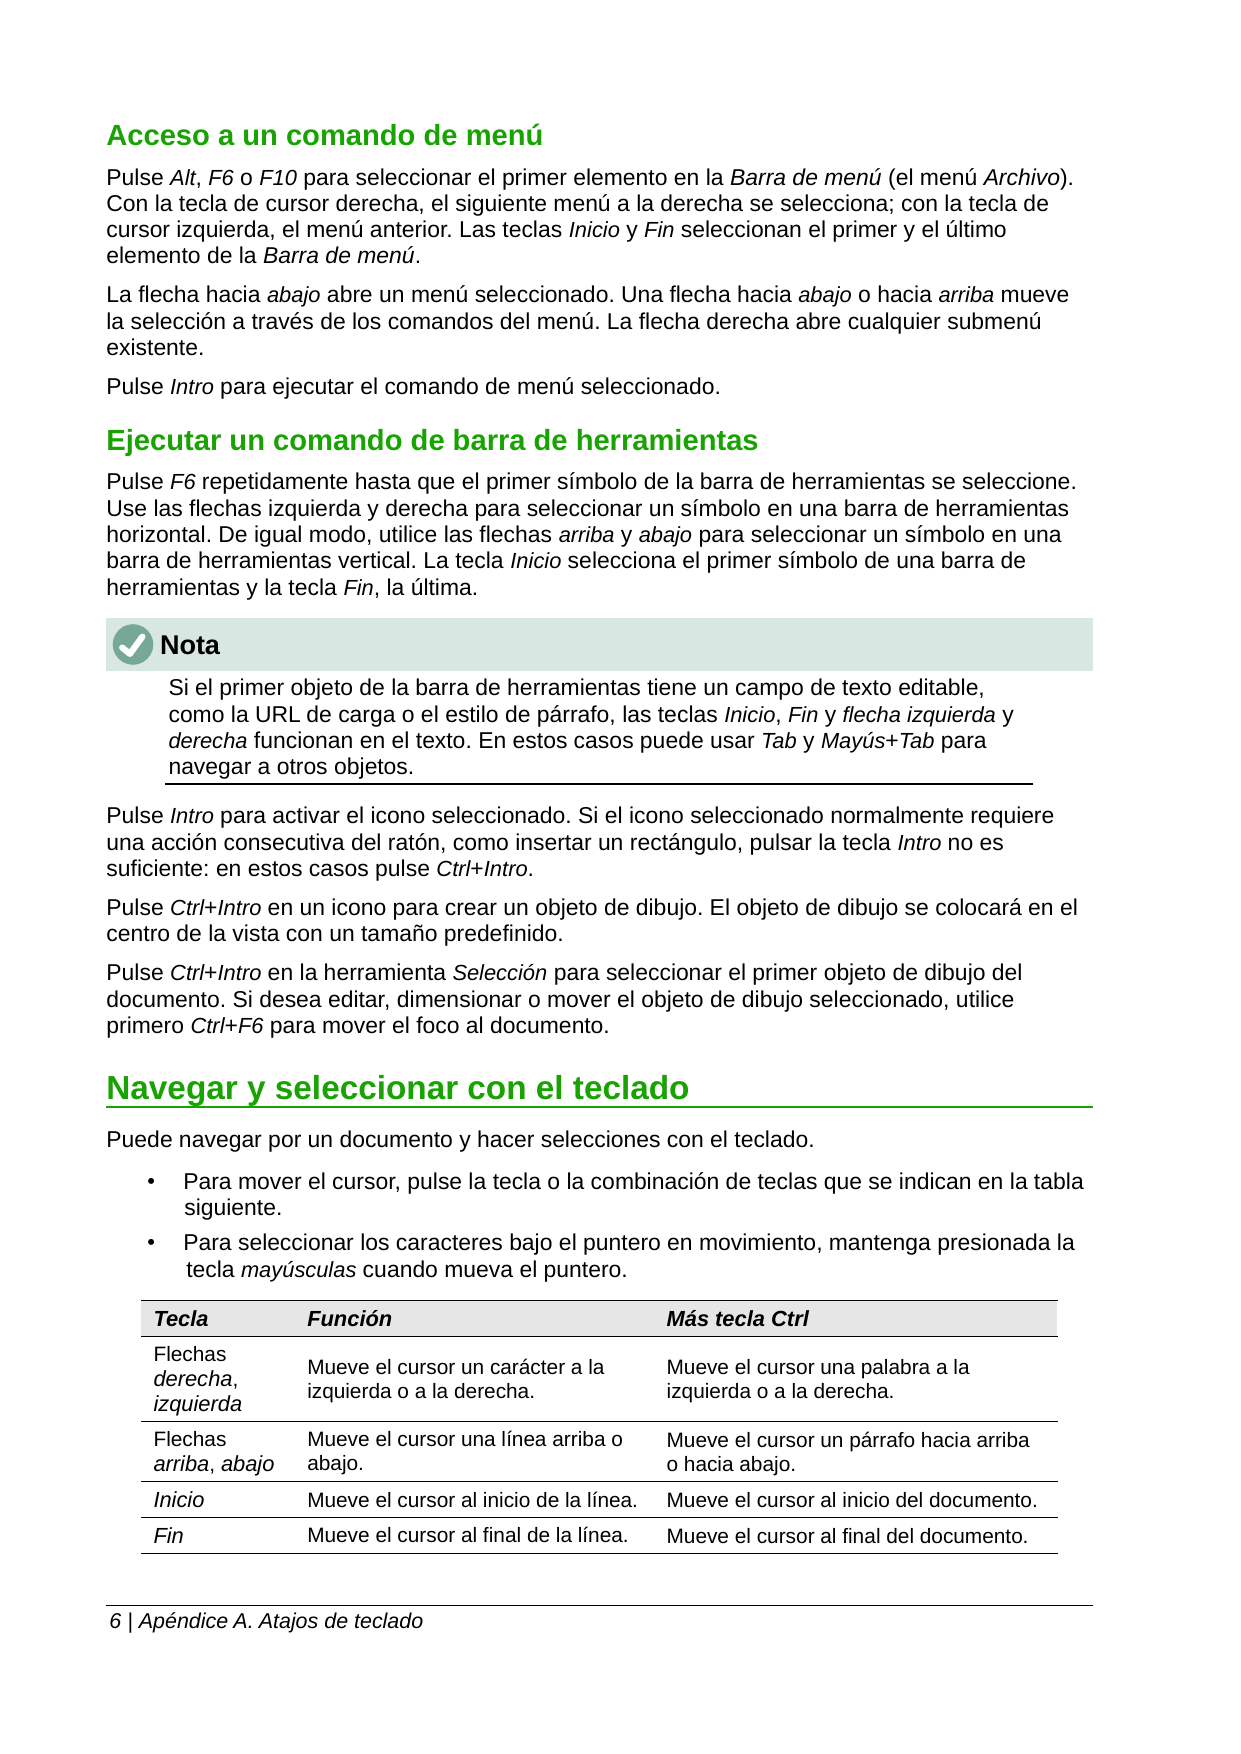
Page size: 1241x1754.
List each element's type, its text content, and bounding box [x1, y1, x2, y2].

table_cell Mueve el cursor una línea arriba o abajo. [295, 1422, 655, 1481]
table_cell Mueve el cursor un carácter a la izquierda o a la derecha. [295, 1337, 655, 1421]
table_header Función [295, 1301, 655, 1336]
text Pulse Intro para ejecutar el comando de menú seleccionado. [106, 373, 1093, 399]
table_cell Mueve el cursor un párrafo hacia arriba o hacia abajo. [655, 1422, 1057, 1481]
text Si el primer objeto de la barra de herramientas tiene un campo de texto editable, como la URL de carga o el estilo de párrafo, las teclas Inicio, Fin y flecha izquierda y derecha funcionan en el texto. En estos casos puede usar Tab y Mayús+Tab para navegar a otros objetos. [165, 671, 1033, 783]
table_cell Fin [141, 1518, 295, 1553]
text Pulse Ctrl+Intro en un icono para crear un objeto de dibujo. El objeto de dibujo se colocará en el centro de la vista con un tamaño predefinido. [106, 894, 1093, 947]
table_cell Mueve el cursor al inicio de la línea. [295, 1482, 655, 1517]
table_cell Flechas arriba, abajo [141, 1422, 295, 1481]
table_cell Mueve el cursor una palabra a la izquierda o a la derecha. [655, 1337, 1057, 1421]
subtitle Nota [106, 618, 1093, 671]
table_cell Flechas derecha, izquierda [141, 1337, 295, 1421]
table_cell Mueve el cursor al inicio del documento. [655, 1482, 1057, 1517]
list Para mover el cursor, pulse la tecla o la combinación de teclas que se indican en la tabla siguiente. [144, 1165, 1093, 1220]
list Para seleccionar los caracteres bajo el puntero en movimiento, mantenga presionada la tecla mayúsculas cuando mueva el puntero. [144, 1226, 1093, 1285]
text Pulse Alt, F6 o F10 para seleccionar el primer elemento en la Barra de menú (el menú Archivo). Con la tecla de cursor derecha, el siguiente menú a la derecha se selecciona; con la tecla de cursor izquierda, el menú anterior. Las teclas Inicio y Fin seleccionan el primer y el último elemento de la Barra de menú. [106, 163, 1093, 269]
subtitle Acceso a un comando de menú [106, 118, 1093, 152]
table_header Más tecla Ctrl [655, 1301, 1057, 1336]
table_cell Mueve el cursor al final del documento. [655, 1518, 1057, 1553]
list Puede navegar por un documento y hacer selecciones con el teclado. [106, 1126, 1093, 1152]
table_cell Mueve el cursor al final de la línea. [295, 1518, 655, 1553]
subtitle Ejecutar un comando de barra de herramientas [106, 423, 1093, 456]
text Pulse F6 repetidamente hasta que el primer símbolo de la barra de herramientas se seleccione. Use las flechas izquierda y derecha para seleccionar un símbolo en una barra de herramientas horizontal. De igual modo, utilice las flechas arriba y abajo para seleccionar un símbolo en una barra de herramientas vertical. La tecla Inicio selecciona el primer símbolo de una barra de herramientas y la tecla Fin, la última. [106, 468, 1093, 600]
table_cell Inicio [141, 1482, 295, 1517]
subtitle Navegar y seleccionar con el teclado [106, 1068, 1093, 1106]
text Pulse Ctrl+Intro en la herramienta Selección para seleccionar el primer objeto de dibujo del documento. Si desea editar, dimensionar o mover el objeto de dibujo seleccionado, utilice primero Ctrl+F6 para mover el foco al documento. [106, 959, 1093, 1038]
table_header Tecla [141, 1301, 295, 1336]
text La flecha hacia abajo abre un menú seleccionado. Una flecha hacia abajo o hacia arriba mueve la selección a través de los comandos del menú. La flecha derecha abre cualquier submenú existente. [106, 281, 1093, 360]
text Pulse Intro para activar el icono seleccionado. Si el icono seleccionado normalmente requiere una acción consecutiva del ratón, como insertar un rectángulo, pulsar la tecla Intro no es suficiente: en estos casos pulse Ctrl+Intro. [106, 802, 1093, 881]
